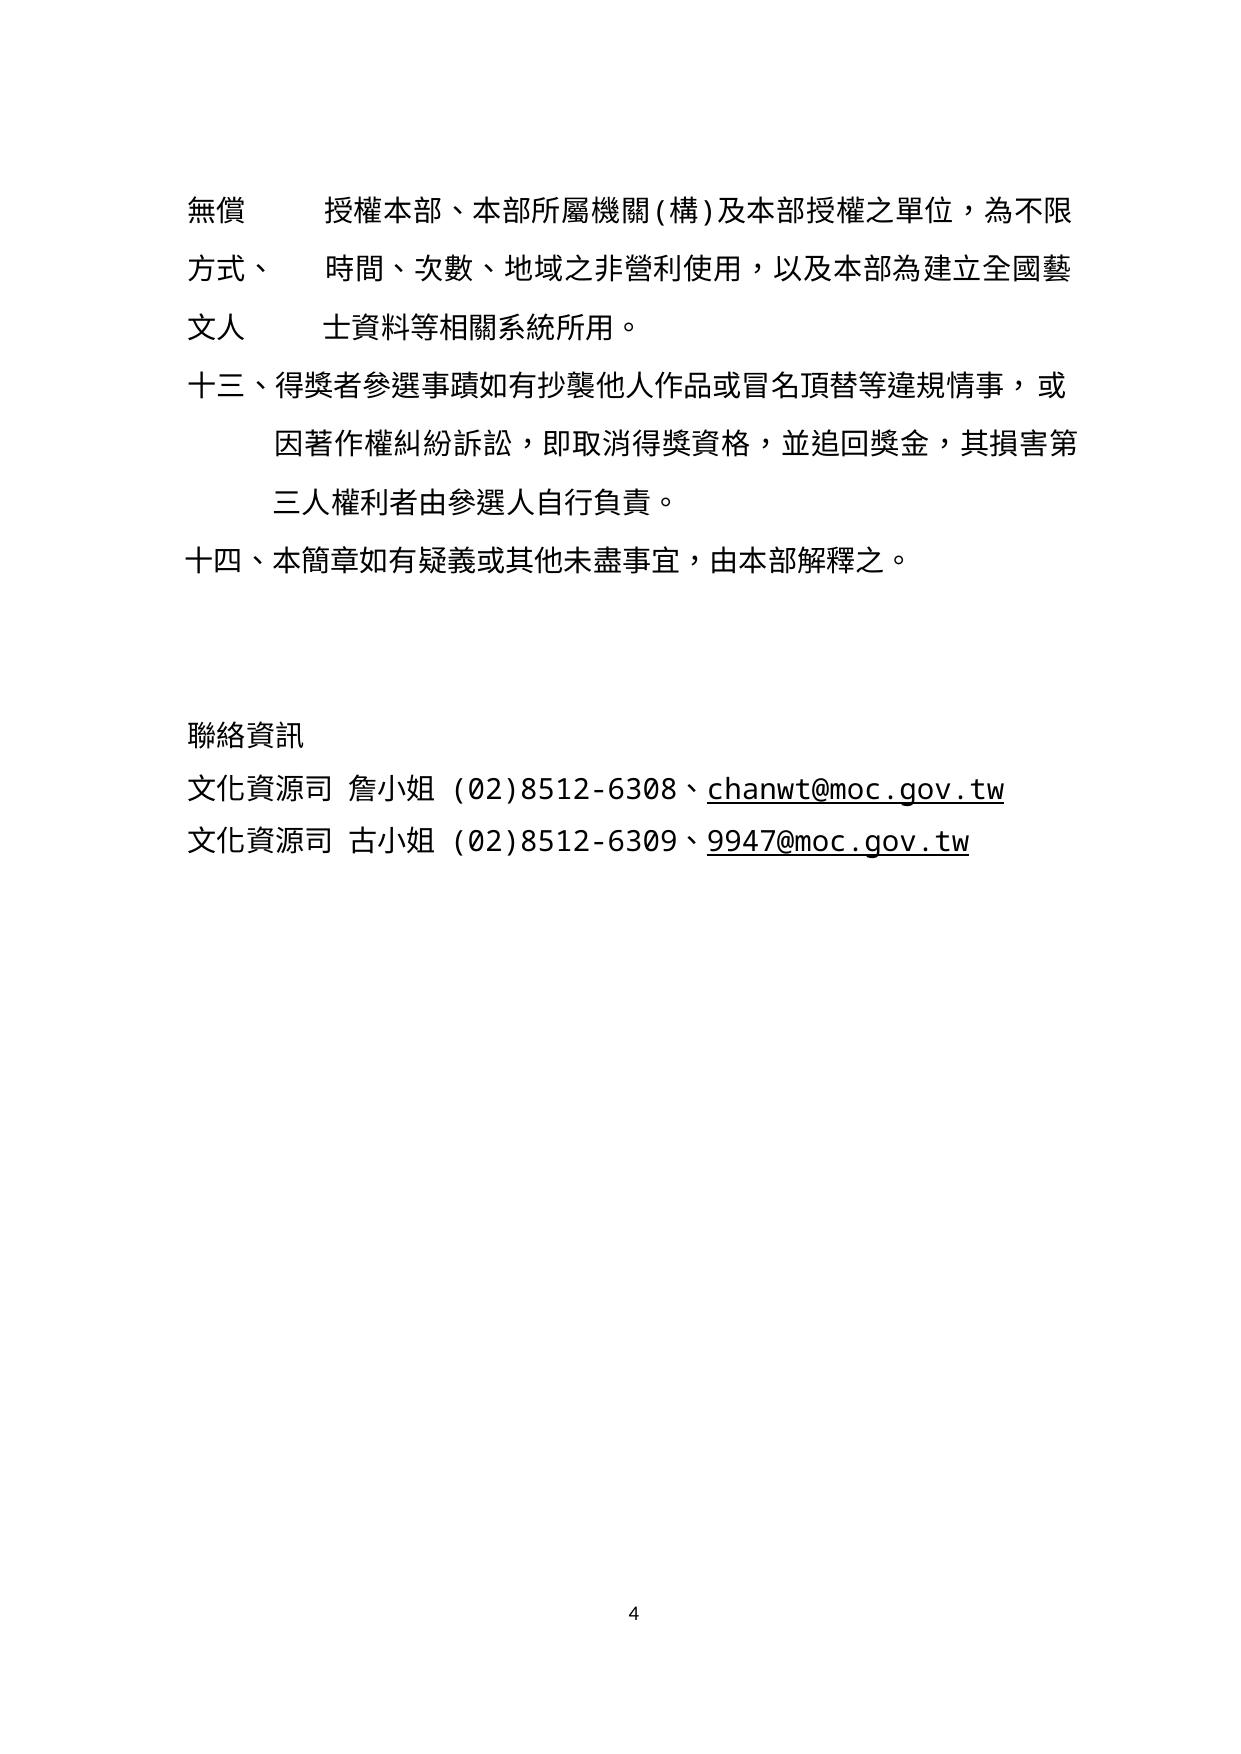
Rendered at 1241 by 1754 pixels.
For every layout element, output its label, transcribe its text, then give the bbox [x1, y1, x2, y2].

text 十四、本簡章如有疑義或其他未盡事宜，由本部解釋之。 [184, 525, 1080, 583]
text 文化資源司 詹小姐 (02)8512-6308、chanwt@moc.gov.tw [187, 758, 1080, 810]
text 聯絡資訊 [187, 700, 1080, 758]
text 無償 授權本部、本部所屬機關(構)及本部授權之單位，為不限方式、 時間、次數、地域之非營利使用，以及本部為建立全國藝文人 士資料等相關系統所用。 [187, 175, 1074, 350]
text 文化資源司 古小姐 (02)8512-6309、9947@moc.gov.tw [187, 810, 1080, 862]
text 十三、得獎者參選事蹟如有抄襲他人作品或冒名頂替等違規情事， 或 因著作權糾紛訴訟，即取消得獎資格，並追回獎金，其損害第 三人權利者由參選人自行負責。 [187, 350, 1080, 525]
